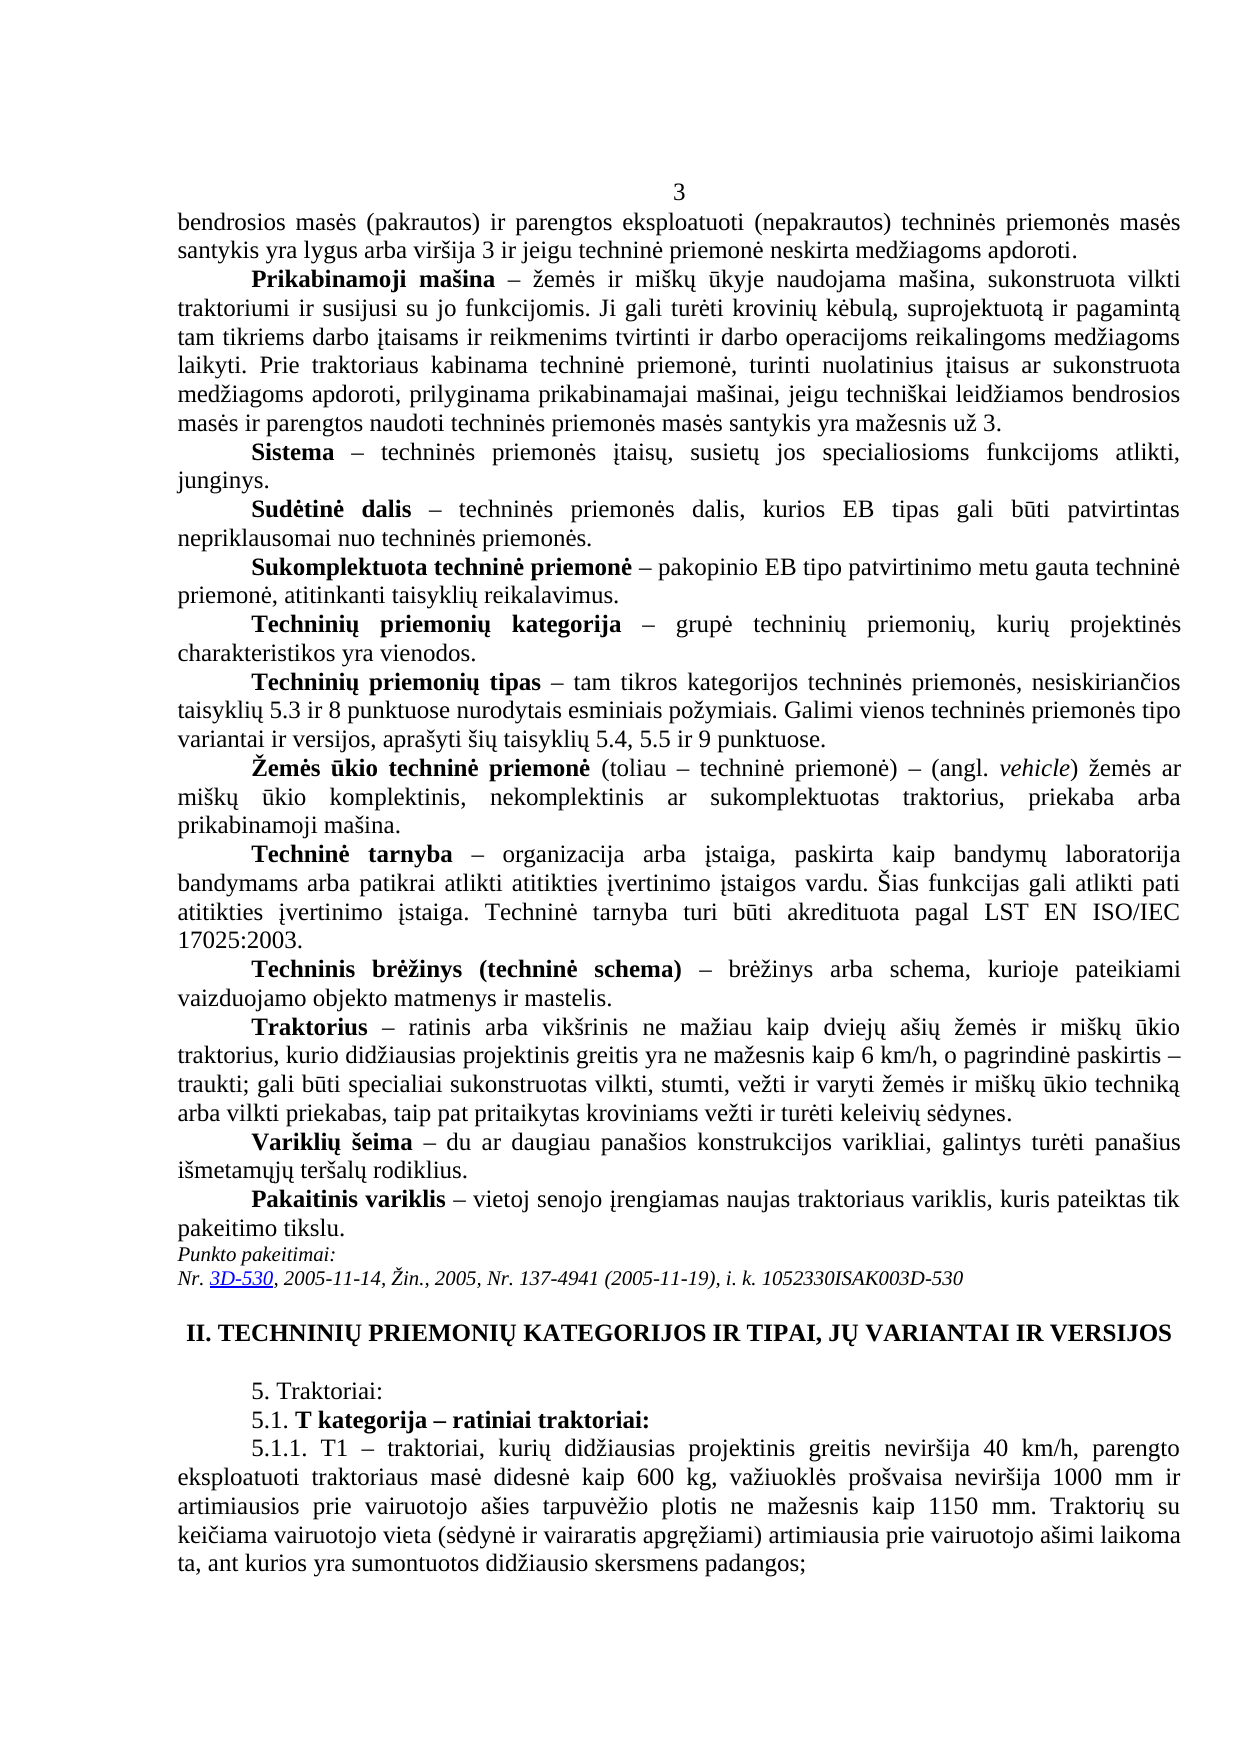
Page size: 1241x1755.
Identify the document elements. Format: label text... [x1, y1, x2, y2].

text II. TECHNINIŲ PRIEMONIŲ KATEGORIJOS IR TIPAI, JŲ VARIANTAI IR VERSIJOS [177, 1318, 1181, 1347]
text Sudėtinė dalis – techninės priemonės dalis, kurios EB tipas gali būti patvirtintas nepriklausomai nuo techninės priemonės. [177, 494, 1181, 552]
text Techninis brėžinys (techninė schema) – brėžinys arba schema, kurioje pateikiami vaizduojamo objekto matmenys ir mastelis. [177, 954, 1181, 1012]
text Techninių priemonių tipas – tam tikros kategorijos techninės priemonės, nesiskiriančios taisyklių 5.3 ir 8 punktuose nurodytais esminiais požymiais. Galimi vienos techninės priemonės tipo variantai ir versijos, aprašyti šių taisyklių 5.4, 5.5 ir 9 punktuose. [177, 667, 1181, 753]
text Techninių priemonių kategorija – grupė techninių priemonių, kurių projektinės charakteristikos yra vienodos. [177, 609, 1181, 667]
text bendrosios masės (pakrautos) ir parengtos eksploatuoti (nepakrautos) techninės priemonės masės santykis yra lygus arba viršija 3 ir jeigu techninė priemonė neskirta medžiagoms apdoroti. [177, 207, 1181, 264]
text Variklių šeima – du ar daugiau panašios konstrukcijos varikliai, galintys turėti panašius išmetamųjų teršalų rodiklius. [177, 1127, 1181, 1184]
text 5.1.1. T1 – traktoriai, kurių didžiausias projektinis greitis neviršija 40 km/h, parengto eksploatuoti traktoriaus masė didesnė kaip 600 kg, važiuoklės prošvaisa neviršija 1000 mm ir artimiausios prie vairuotojo ašies tarpuvėžio plotis ne mažesnis kaip 1150 mm. Traktorių su keičiama vairuotojo vieta (sėdynė ir vairaratis apgręžiami) artimiausia prie vairuotojo ašimi laikoma ta, ant kurios yra sumontuotos didžiausio skersmens padangos; [177, 1433, 1181, 1577]
text Punkto pakeitimai: [177, 1242, 1181, 1266]
text Sistema – techninės priemonės įtaisų, susietų jos specialiosioms funkcijoms atlikti, junginys. [177, 437, 1181, 494]
text 5.1. T kategorija – ratiniai traktoriai: [177, 1405, 1181, 1433]
text Prikabinamoji mašina – žemės ir miškų ūkyje naudojama mašina, sukonstruota vilkti traktoriumi ir susijusi su jo funkcijomis. Ji gali turėti krovinių kėbulą, suprojektuotą ir pagamintą tam tikriems darbo įtaisams ir reikmenims tvirtinti ir darbo operacijoms reikalingoms medžiagoms laikyti. Prie traktoriaus kabinama techninė priemonė, turinti nuolatinius įtaisus ar sukonstruota medžiagoms apdoroti, prilyginama prikabinamajai mašinai, jeigu techniškai leidžiamos bendrosios masės ir parengtos naudoti techninės priemonės masės santykis yra mažesnis už 3. [177, 264, 1181, 437]
text Nr. 3D-530, 2005-11-14, Žin., 2005, Nr. 137-4941 (2005-11-19), i. k. 1052330ISAK003D-530 [177, 1266, 1181, 1290]
text Traktorius – ratinis arba vikšrinis ne mažiau kaip dviejų ašių žemės ir miškų ūkio traktorius, kurio didžiausias projektinis greitis yra ne mažesnis kaip 6 km/h, o pagrindinė paskirtis – traukti; gali būti specialiai sukonstruotas vilkti, stumti, vežti ir varyti žemės ir miškų ūkio techniką arba vilkti priekabas, taip pat pritaikytas kroviniams vežti ir turėti keleivių sėdynes. [177, 1012, 1181, 1127]
text Pakaitinis variklis – vietoj senojo įrengiamas naujas traktoriaus variklis, kuris pateiktas tik pakeitimo tikslu. [177, 1184, 1181, 1242]
text Techninė tarnyba – organizacija arba įstaiga, paskirta kaip bandymų laboratorija bandymams arba patikrai atlikti atitikties įvertinimo įstaigos vardu. Šias funkcijas gali atlikti pati atitikties įvertinimo įstaiga. Techninė tarnyba turi būti akredituota pagal LST EN ISO/IEC 17025:2003. [177, 839, 1181, 954]
text Žemės ūkio techninė priemonė (toliau – techninė priemonė) – (angl. vehicle) žemės ar miškų ūkio komplektinis, nekomplektinis ar sukomplektuotas traktorius, priekaba arba prikabinamoji mašina. [177, 753, 1181, 839]
text 5. Traktoriai: [177, 1376, 1181, 1405]
text Sukomplektuota techninė priemonė – pakopinio EB tipo patvirtinimo metu gauta techninė priemonė, atitinkanti taisyklių reikalavimus. [177, 552, 1181, 609]
